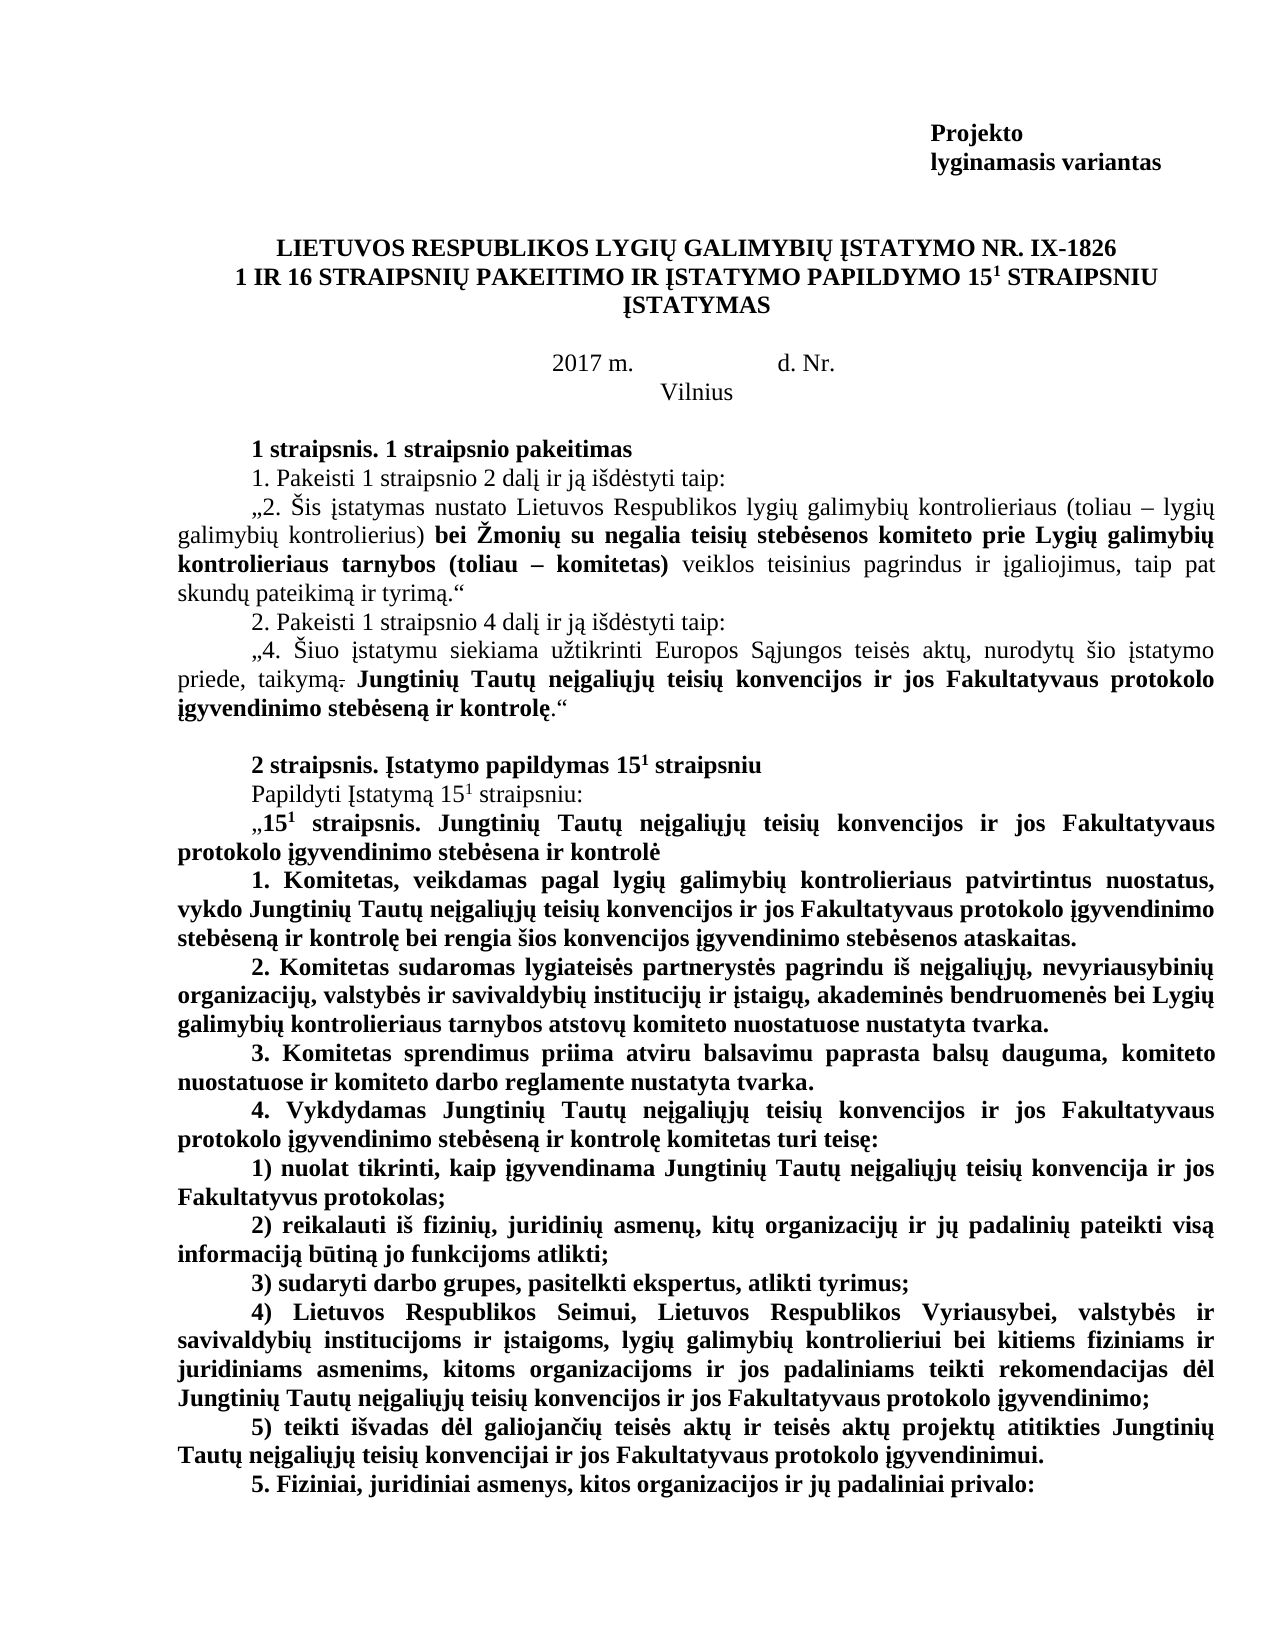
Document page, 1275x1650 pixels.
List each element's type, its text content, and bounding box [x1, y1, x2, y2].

text 1 IR 16 STRAIPSNIŲ PAKEITIMO IR ĮSTATYMO PAPILDYMO 151 STRAIPSNIU [177, 262, 1216, 291]
text 5) teikti išvadas dėl galiojančių teisės aktų ir teisės aktų projektų atitikties Jungtinių Tautų neįgaliųjų teisių konvencijai ir jos Fakultatyvaus protokolo įgyvendinimui. [177, 1412, 1216, 1469]
text 3) sudaryti darbo grupes, pasitelkti ekspertus, atlikti tyrimus; [177, 1268, 1216, 1297]
text 2) reikalauti iš fizinių, juridinių asmenų, kitų organizacijų ir jų padalinių pateikti visą informaciją būtiną jo funkcijoms atlikti; [177, 1211, 1216, 1268]
text „2. Šis įstatymas nustato Lietuvos Respublikos lygių galimybių kontrolieriaus (toliau – lygių galimybių kontrolierius) bei Žmonių su negalia teisių stebėsenos komiteto prie Lygių galimybių kontrolieriaus tarnybos (toliau – komitetas) veiklos teisinius pagrindus ir įgaliojimus, taip pat skundų pateikimą ir tyrimą.“ [177, 492, 1216, 607]
text lyginamasis variantas [930, 147, 1216, 176]
text 2. Pakeisti 1 straipsnio 4 dalį ir ją išdėstyti taip: [177, 607, 1216, 636]
text 3. Komitetas sprendimus priima atviru balsavimu paprasta balsų dauguma, komiteto nuostatuose ir komiteto darbo reglamente nustatyta tvarka. [177, 1038, 1216, 1096]
text 2. Komitetas sudaromas lygiateisės partnerystės pagrindu iš neįgaliųjų, nevyriausybinių organizacijų, valstybės ir savivaldybių institucijų ir įstaigų, akademinės bendruomenės bei Lygių galimybių kontrolieriaus tarnybos atstovų komiteto nuostatuose nustatyta tvarka. [177, 952, 1216, 1038]
text 2 straipsnis. Įstatymo papildymas 151 straipsniu [177, 751, 1216, 779]
text Papildyti Įstatymą 151 straipsniu: [177, 779, 1216, 808]
text 4. Vykdydamas Jungtinių Tautų neįgaliųjų teisių konvencijos ir jos Fakultatyvaus protokolo įgyvendinimo stebėseną ir kontrolę komitetas turi teisę: [177, 1096, 1216, 1153]
text „4. Šiuo įstatymu siekiama užtikrinti Europos Sąjungos teisės aktų, nurodytų šio įstatymo priede, taikymą. Jungtinių Tautų neįgaliųjų teisių konvencijos ir jos Fakultatyvaus protokolo įgyvendinimo stebėseną ir kontrolę.“ [177, 636, 1216, 722]
text 1. Komitetas, veikdamas pagal lygių galimybių kontrolieriaus patvirtintus nuostatus, vykdo Jungtinių Tautų neįgaliųjų teisių konvencijos ir jos Fakultatyvaus protokolo įgyvendinimo stebėseną ir kontrolę bei rengia šios konvencijos įgyvendinimo stebėsenos ataskaitas. [177, 866, 1216, 952]
text ĮSTATYMAS [177, 291, 1216, 319]
text 1. Pakeisti 1 straipsnio 2 dalį ir ją išdėstyti taip: [177, 463, 1216, 492]
text „151 straipsnis. Jungtinių Tautų neįgaliųjų teisių konvencijos ir jos Fakultatyvaus protokolo įgyvendinimo stebėsena ir kontrolė [177, 808, 1216, 866]
text LIETUVOS RESPUBLIKOS LYGIŲ GALIMYBIŲ ĮSTATYMO NR. IX-1826 [177, 233, 1216, 262]
text 1 straipsnis. 1 straipsnio pakeitimas [177, 434, 1216, 463]
text 4) Lietuvos Respublikos Seimui, Lietuvos Respublikos Vyriausybei, valstybės ir savivaldybių institucijoms ir įstaigoms, lygių galimybių kontrolieriui bei kitiems fiziniams ir juridiniams asmenims, kitoms organizacijoms ir jos padaliniams teikti rekomendacijas dėl Jungtinių Tautų neįgaliųjų teisių konvencijos ir jos Fakultatyvaus protokolo įgyvendinimo; [177, 1297, 1216, 1412]
text 5. Fiziniai, juridiniai asmenys, kitos organizacijos ir jų padaliniai privalo: [177, 1469, 1216, 1498]
text Vilnius [177, 377, 1216, 406]
text 2017 m. d. Nr. [177, 348, 1216, 377]
text Projekto [930, 118, 1216, 147]
text 1) nuolat tikrinti, kaip įgyvendinama Jungtinių Tautų neįgaliųjų teisių konvencija ir jos Fakultatyvus protokolas; [177, 1153, 1216, 1211]
